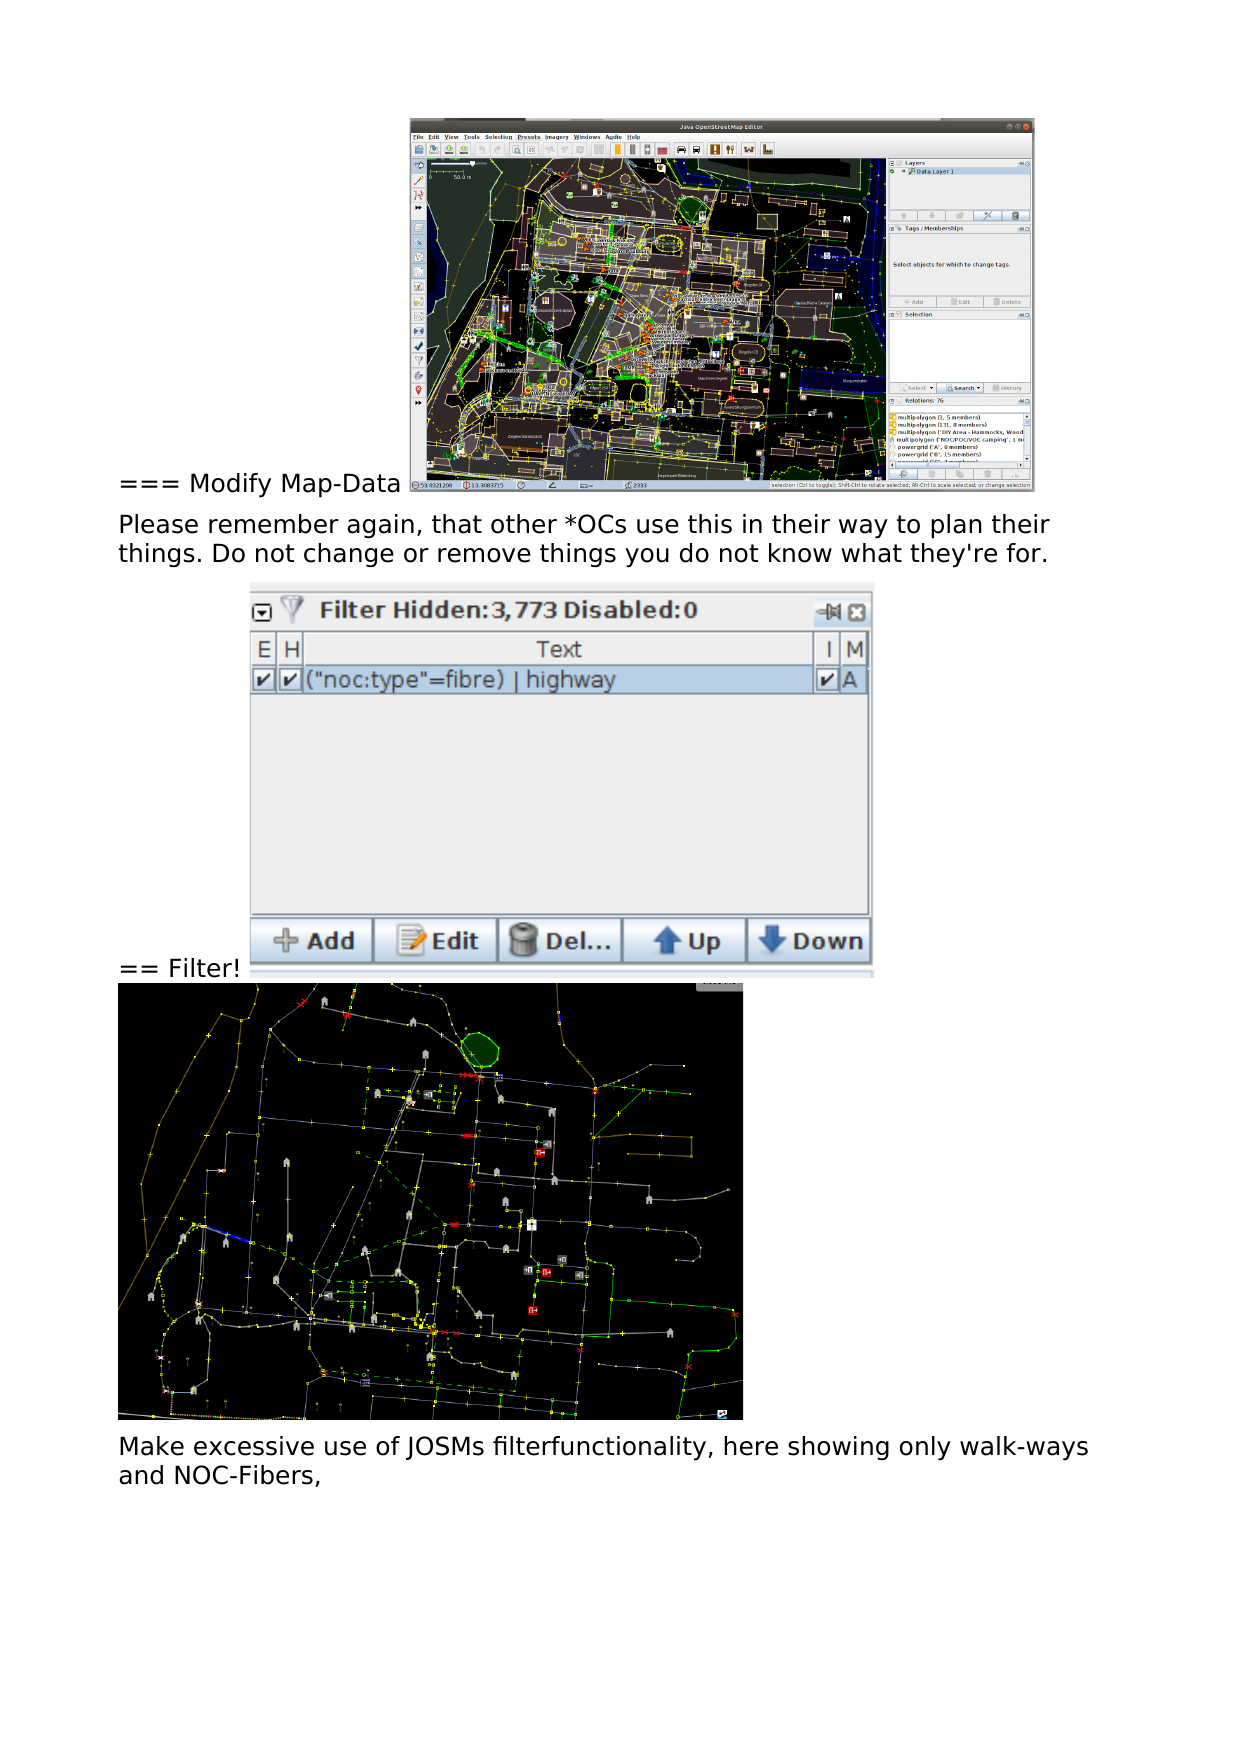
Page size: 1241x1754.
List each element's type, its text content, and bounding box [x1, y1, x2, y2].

picture [118, 983, 744, 1420]
text == Filter! [118, 581, 1122, 1419]
picture [409, 118, 1035, 492]
picture [249, 581, 875, 978]
text Make excessive use of JOSMs filterfunctionality, here showing only walk-ways and NOC-Fibers, [118, 1432, 1122, 1490]
text === Modify Map-Data [118, 118, 1122, 498]
text Please remember again, that other *OCs use this in their way to plan their things. Do not change or remove things you do not know what they're for. [118, 510, 1122, 569]
